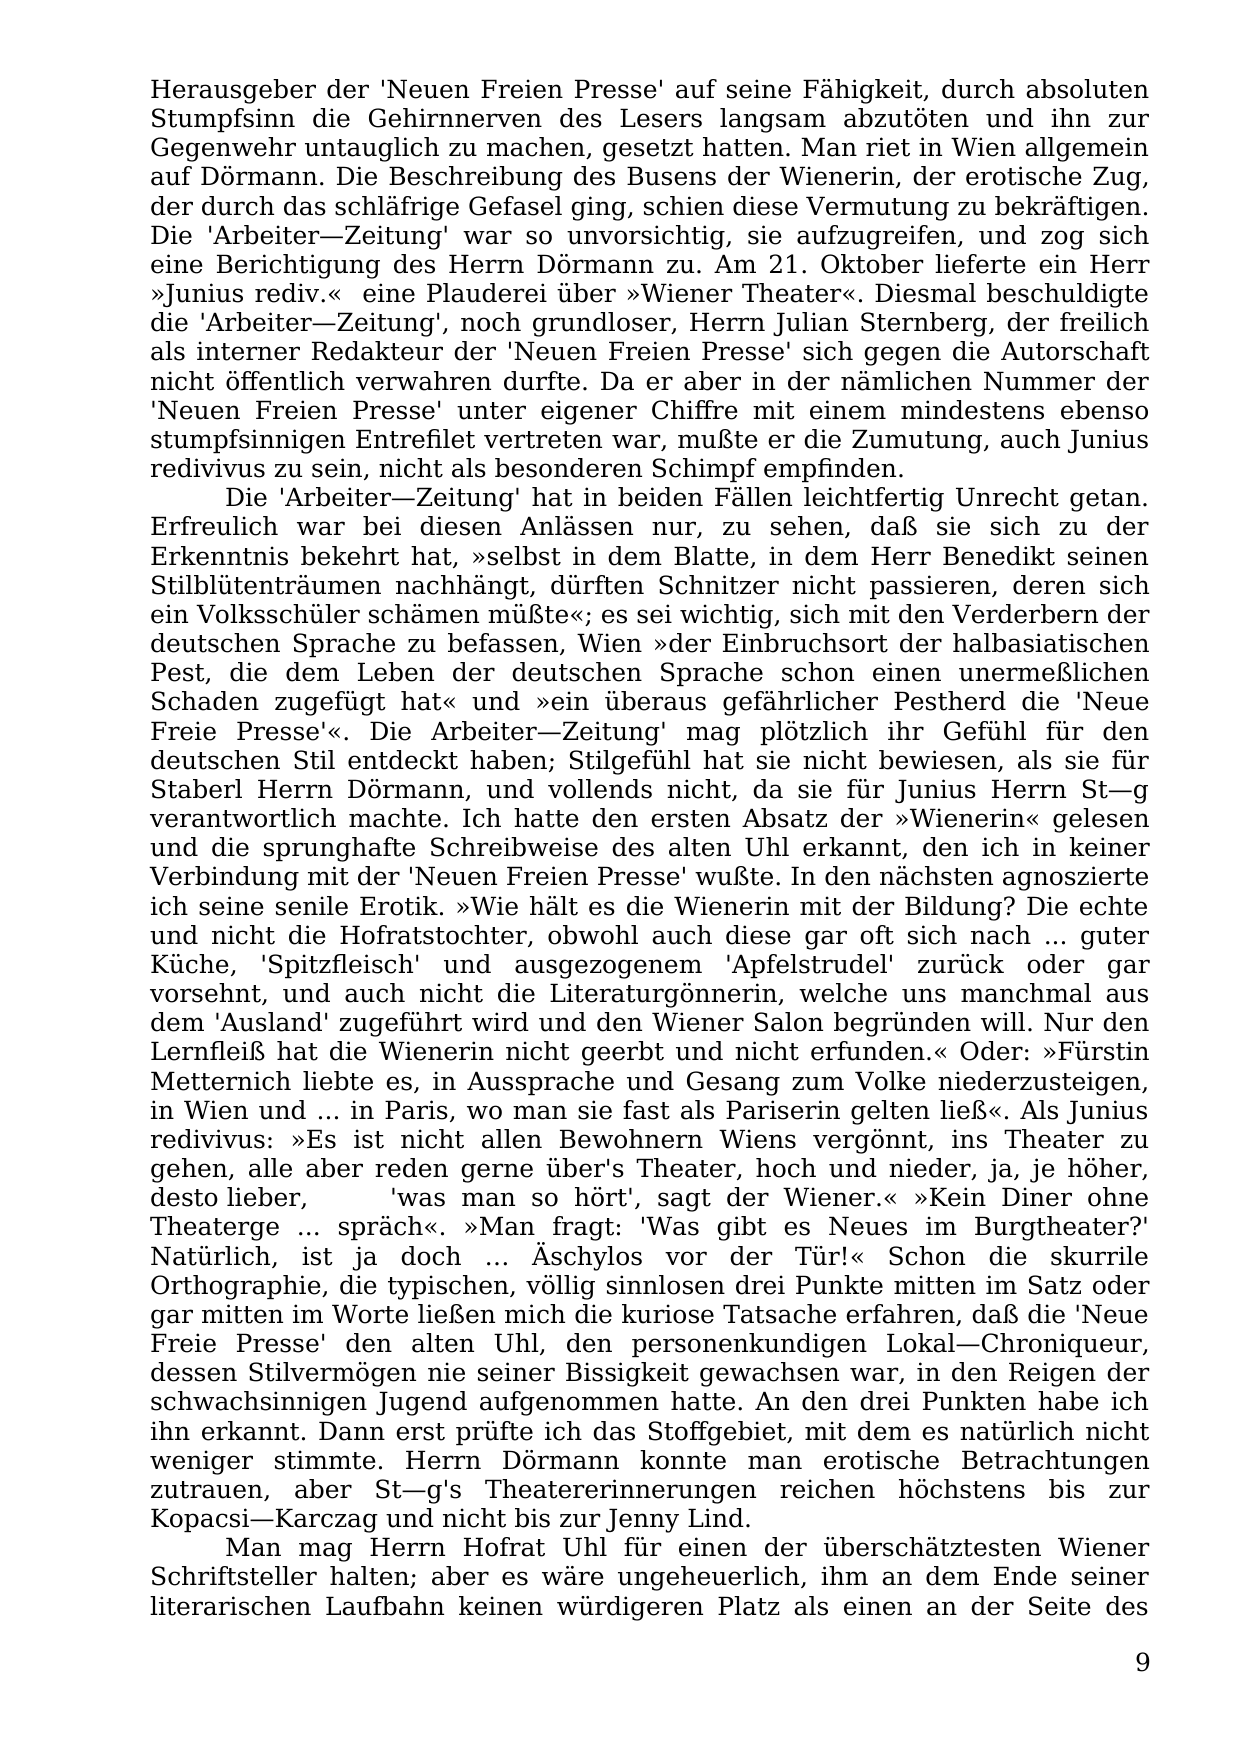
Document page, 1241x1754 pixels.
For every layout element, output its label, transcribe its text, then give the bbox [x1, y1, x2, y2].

text Die 'Arbeiter—Zeitung' hat in beiden Fällen leichtfertig Unrecht getan. Erfreulich war bei diesen Anlässen nur, zu sehen, daß sie sich zu der Erkenntnis bekehrt hat, »selbst in dem Blatte, in dem Herr Benedikt seinen Stilblütenträumen nachhängt, dürften Schnitzer nicht passieren, deren sich ein Volksschüler schämen müßte«; es sei wichtig, sich mit den Verderbern der deutschen Sprache zu befassen, Wien »der Einbruchsort der halbasiatischen Pest, die dem Leben der deutschen Sprache schon einen unermeßlichen Schaden zugefügt hat« und »ein überaus gefährlicher Pestherd die 'Neue Freie Presse'«. Die Arbeiter—Zeitung' mag plötzlich ihr Gefühl für den deutschen Stil entdeckt haben; Stilgefühl hat sie nicht bewiesen, als sie für Staberl Herrn Dörmann, und vollends nicht, da sie für Junius Herrn St—g verantwortlich machte. Ich hatte den ersten Absatz der »Wienerin« gelesen und die sprunghafte Schreibweise des alten Uhl erkannt, den ich in keiner Verbindung mit der 'Neuen Freien Presse' wußte. In den nächsten agnoszierte ich seine senile Erotik. »Wie hält es die Wienerin mit der Bildung? Die echte und nicht die Hofratstochter, obwohl auch diese gar oft sich nach ... guter Küche, 'Spitzfleisch' und ausgezogenem 'Apfelstrudel' zurück oder gar vorsehnt, und auch nicht die Literaturgönnerin, welche uns manchmal aus dem 'Ausland' zugeführt wird und den Wiener Salon begründen will. Nur den Lernfleiß hat die Wienerin nicht geerbt und nicht erfunden.« Oder: »Fürstin Metternich liebte es, in Aussprache und Gesang zum Volke niederzusteigen, in Wien und ... in Paris, wo man sie fast als Pariserin gelten ließ«. Als Junius redivivus: »Es ist nicht allen Bewohnern Wiens vergönnt, ins Theater zu gehen, alle aber reden gerne über's Theater, hoch und nieder, ja, je höher, desto lieber, 'was man so hört', sagt der Wiener.« »Kein Diner ohne Theaterge ... spräch«. »Man fragt: 'Was gibt es Neues im Burgtheater?' Natürlich, ist ja doch … Äschylos vor der Tür!« Schon die skurrile Orthographie, die typischen, völlig sinnlosen drei Punkte mitten im Satz oder gar mitten im Worte ließen mich die kuriose Tatsache erfahren, daß die 'Neue Freie Presse' den alten Uhl, den personenkundigen Lokal—Chroniqueur, dessen Stilvermögen nie seiner Bissigkeit gewachsen war, in den Reigen der schwachsinnigen Jugend aufgenommen hatte. An den drei Punkten habe ich ihn erkannt. Dann erst prüfte ich das Stoffgebiet, mit dem es natürlich nicht weniger stimmte. Herrn Dörmann konnte man erotische Betrachtungen zutrauen, aber St—g's Theatererinnerungen reichen höchstens bis zur Kopacsi—Karczag und nicht bis zur Jenny Lind. [150, 483, 1151, 1533]
text Herausgeber der 'Neuen Freien Presse' auf seine Fähigkeit, durch absoluten Stumpfsinn die Gehirnnerven des Lesers langsam abzutöten und ihn zur Gegenwehr untauglich zu machen, gesetzt hatten. Man riet in Wien allgemein auf Dörmann. Die Beschreibung des Busens der Wienerin, der erotische Zug, der durch das schläfrige Gefasel ging, schien diese Vermutung zu bekräftigen. Die 'Arbeiter—Zeitung' war so unvorsichtig, sie aufzugreifen, und zog sich eine Berichtigung des Herrn Dörmann zu. Am 21. Oktober lieferte ein Herr »Junius rediv.« eine Plauderei über »Wiener Theater«. Diesmal beschuldigte die 'Arbeiter—Zeitung', noch grundloser, Herrn Julian Sternberg, der freilich als interner Redakteur der 'Neuen Freien Presse' sich gegen die Autorschaft nicht öffentlich verwahren durfte. Da er aber in der nämlichen Nummer der 'Neuen Freien Presse' unter eigener Chiffre mit einem mindestens ebenso stumpfsinnigen Entrefilet vertreten war, mußte er die Zumutung, auch Junius redivivus zu sein, nicht als besonderen Schimpf empfinden. [150, 75, 1151, 483]
text Man mag Herrn Hofrat Uhl für einen der überschätztesten Wiener Schriftsteller halten; aber es wäre ungeheuerlich, ihm an dem Ende seiner literarischen Laufbahn keinen würdigeren Platz als einen an der Seite des [150, 1533, 1151, 1621]
